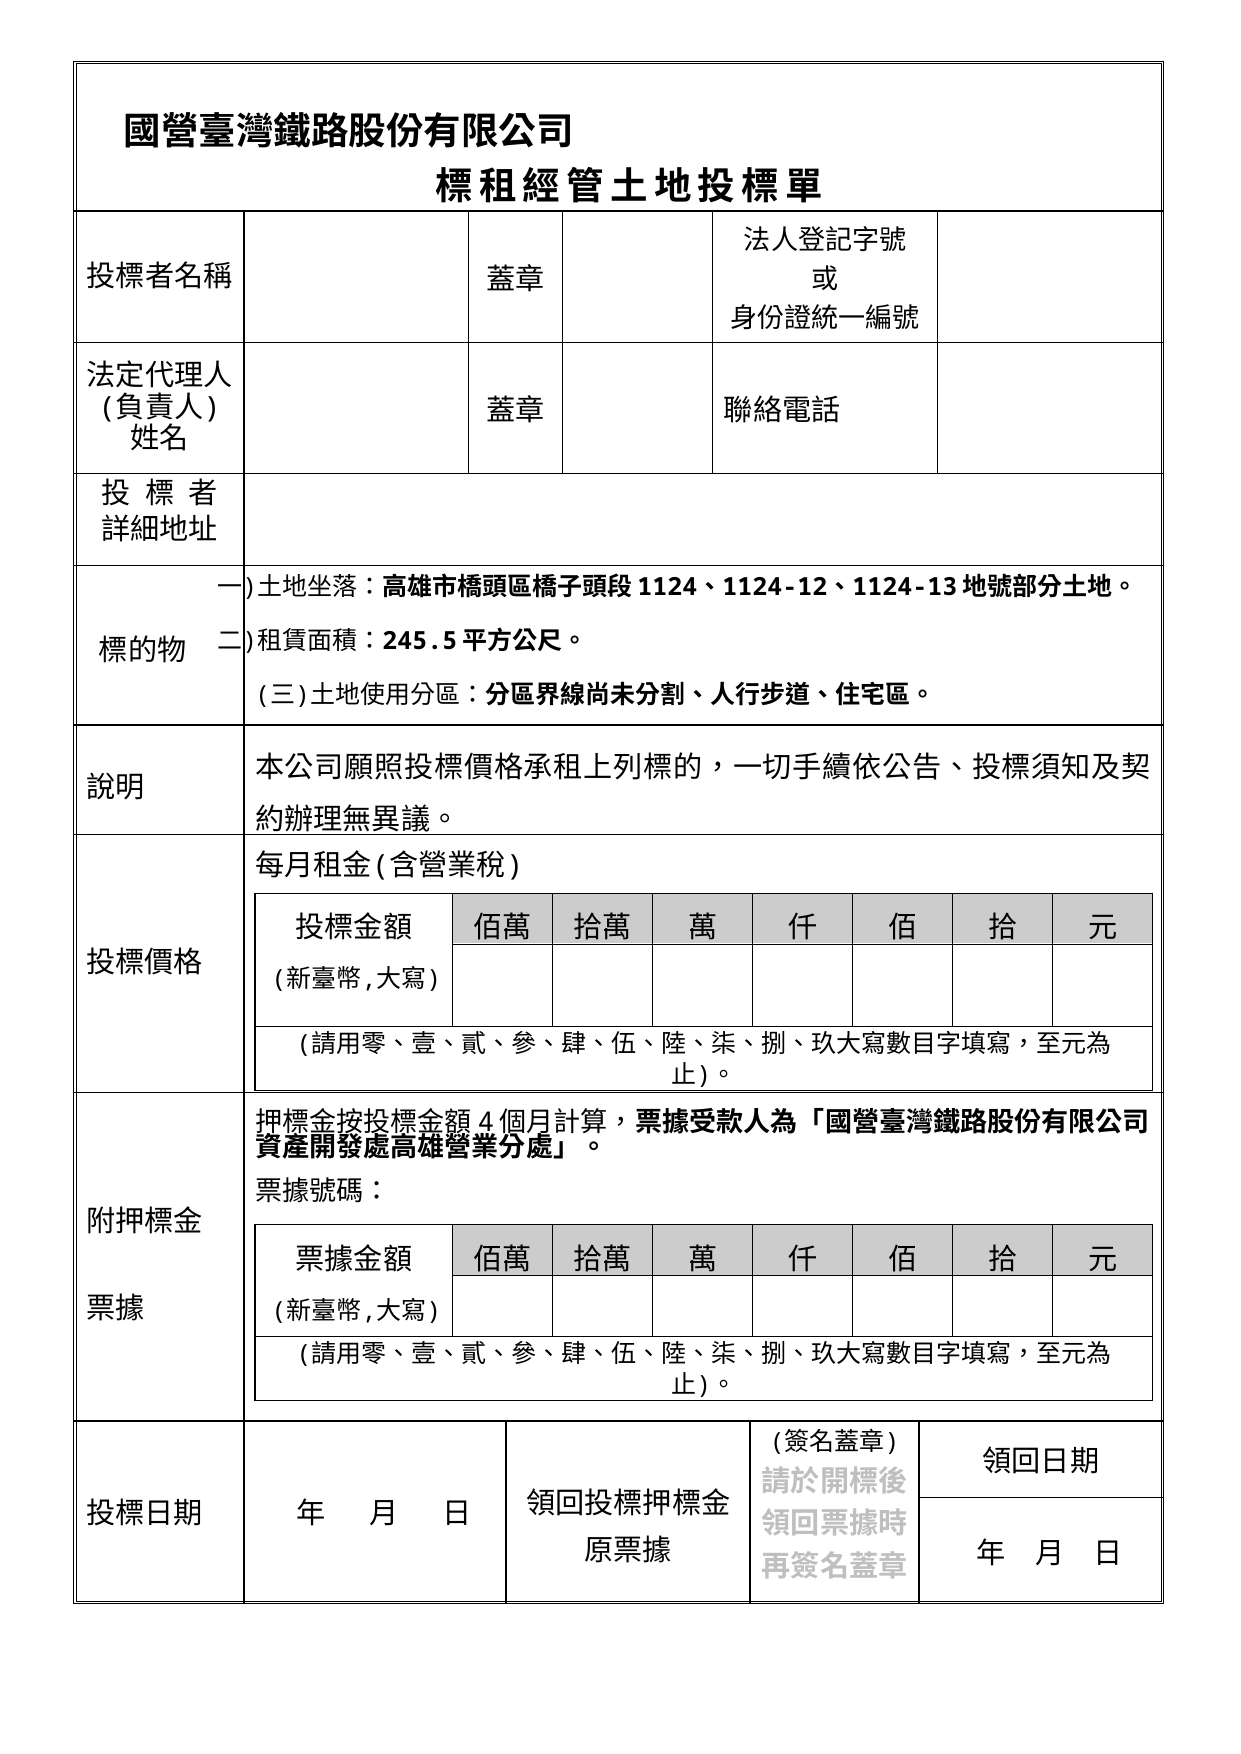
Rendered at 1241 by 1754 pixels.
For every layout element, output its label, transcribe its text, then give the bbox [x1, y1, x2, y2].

table_cell [245, 474, 1161, 565]
table_header 仟 [753, 894, 852, 943]
table_header 投標金額 (新臺幣,大寫) [256, 894, 452, 1026]
table_cell [453, 1276, 552, 1336]
table_cell [653, 945, 752, 1026]
table_cell [553, 945, 652, 1026]
table_cell [653, 1276, 752, 1336]
table_cell [953, 1276, 1052, 1336]
table_cell [563, 343, 712, 473]
table_cell 年 月 日 [245, 1422, 505, 1601]
table_cell (一)土地坐落：高雄市橋頭區橋子頭段1124、1124-12、1124-13地號部分土地。 (二)租賃面積：245.5平方公尺。 (三)土地使用分區：分區界線尚未分割、人行步道、住宅區。 [245, 566, 1161, 724]
table_cell [245, 343, 468, 473]
table_cell 投標價格 [77, 835, 243, 1091]
table_cell 說明 [77, 726, 243, 834]
table_cell (請用零、壹、貳、參、肆、伍、陸、柒、捌、玖大寫數目字填寫，至元為止)。 [256, 1027, 1152, 1090]
table_header 萬 [653, 1225, 752, 1275]
table_cell [853, 1276, 952, 1336]
table_cell 投 標 者 詳細地址 [77, 474, 243, 565]
table_header 拾萬 [553, 894, 652, 943]
table_cell [1053, 1276, 1152, 1336]
table_cell 投標日期 [77, 1422, 243, 1601]
table_cell 每月租金(含營業稅) [245, 835, 1161, 1091]
table_header 萬 [653, 894, 752, 943]
table_cell 蓋章 [469, 343, 562, 473]
table_cell 押標金按投標金額4個月計算，票據受款人為「國營臺灣鐵路股份有限公司資產開發處高雄營業分處」。 票據號碼： [245, 1093, 1161, 1420]
table_cell [563, 212, 712, 342]
table_cell [553, 1276, 652, 1336]
table_cell (請用零、壹、貳、參、肆、伍、陸、柒、捌、玖大寫數目字填寫，至元為止)。 [256, 1337, 1152, 1400]
table_cell [953, 945, 1052, 1026]
table_cell 蓋章 [469, 212, 562, 342]
table_header 拾 [953, 894, 1052, 943]
table_cell 領回日期 [920, 1422, 1161, 1496]
table_header 佰萬 [453, 894, 552, 943]
table_cell [753, 1276, 852, 1336]
table_cell 聯絡電話 [713, 343, 937, 473]
table_header 元 [1053, 894, 1152, 943]
table_cell 領回投標押標金 原票據 [507, 1422, 749, 1601]
table_header 拾 [953, 1225, 1052, 1275]
table_header 仟 [753, 1225, 852, 1275]
table_header 元 [1053, 1225, 1152, 1275]
table_cell [453, 945, 552, 1026]
table_cell [938, 212, 1161, 342]
table_cell 法人登記字號 或 身份證統一編號 [713, 212, 937, 342]
table_header 拾萬 [553, 1225, 652, 1275]
table_cell [938, 343, 1161, 473]
table_header 票據金額 (新臺幣,大寫) [256, 1225, 452, 1336]
table_header 佰萬 [453, 1225, 552, 1275]
table_cell 年 月 日 [920, 1498, 1161, 1601]
table_cell 本公司願照投標價格承租上列標的，一切手續依公告、投標須知及契約辦理無異議。 [245, 726, 1161, 834]
table_header 國營臺灣鐵路股份有限公司 標租經管土地投標單 [77, 64, 1161, 210]
table_cell (簽名蓋章) 請於開標後領回票據時再簽名蓋章 [751, 1422, 918, 1601]
table_cell 標的物 [77, 566, 243, 724]
table_cell [1053, 945, 1152, 1026]
table_cell [753, 945, 852, 1026]
table_cell 附押標金 票據 [77, 1093, 243, 1420]
table_header 佰 [853, 894, 952, 943]
table_cell 法定代理人(負責人) 姓名 [77, 343, 243, 473]
table_cell 投標者名稱 [77, 212, 243, 342]
table_header 佰 [853, 1225, 952, 1275]
table_cell [853, 945, 952, 1026]
table_cell [245, 212, 468, 342]
